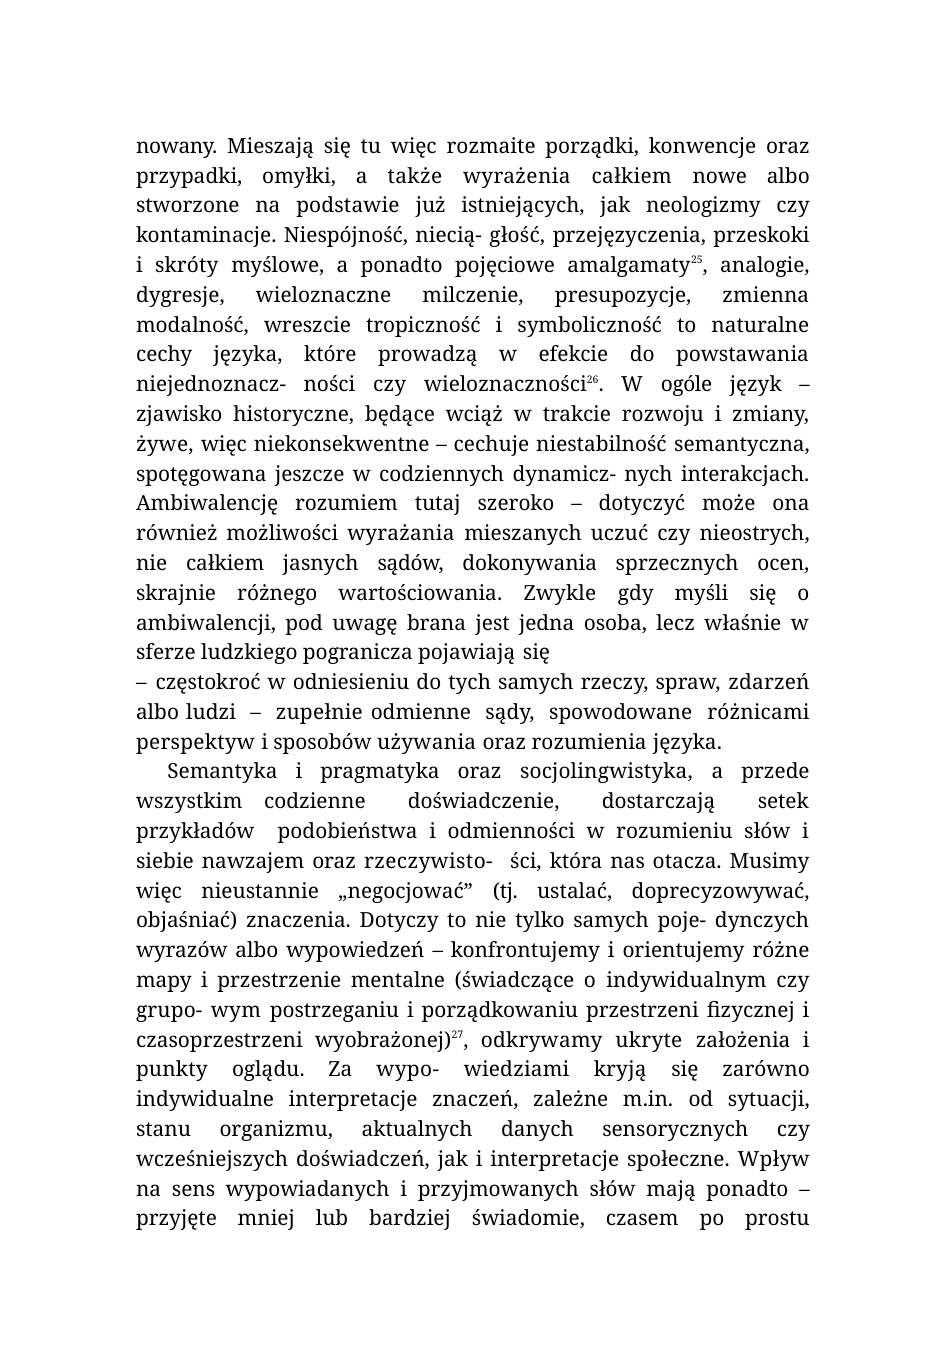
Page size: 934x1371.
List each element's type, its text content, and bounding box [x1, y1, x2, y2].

text Semantyka i pragmatyka oraz socjolingwistyka, a przede wszystkim codzienne doświadczenie, dostarczają setek przykładów podobieństwa i odmienności w rozumieniu słów i siebie nawzajem oraz rzeczywisto- ści, która nas otacza. Musimy więc nieustannie „negocjować” (tj. ustalać, doprecyzowywać, objaśniać) znaczenia. Dotyczy to nie tylko samych poje- dynczych wyrazów albo wypowiedzeń – konfrontujemy i orientujemy różne mapy i przestrzenie mentalne (świadczące o indywidualnym czy grupo- wym postrzeganiu i porządkowaniu przestrzeni fizycznej i czasoprzestrzeni wyobrażonej)27, odkrywamy ukryte założenia i punkty oglądu. Za wypo- wiedziami kryją się zarówno indywidualne interpretacje znaczeń, zależne m.in. od sytuacji, stanu organizmu, aktualnych danych sensorycznych czy wcześniejszych doświadczeń, jak i interpretacje społeczne. Wpływ na sens wypowiadanych i przyjmowanych słów mają ponadto – przyjęte mniej lub bardziej świadomie, czasem po prostu [136, 757, 809, 1232]
list częstokroć w odniesieniu do tych samych rzeczy, spraw, zdarzeń albo ludzi – zupełnie odmienne sądy, spowodowane różnicami perspektyw i sposobów używania oraz rozumienia języka. [136, 667, 809, 755]
text nowany. Mieszają się tu więc rozmaite porządki, konwencje oraz przypadki, omyłki, a także wyrażenia całkiem nowe albo stworzone na podstawie już istniejących, jak neologizmy czy kontaminacje. Niespójność, niecią- głość, przejęzyczenia, przeskoki i skróty myślowe, a ponadto pojęciowe amalgamaty25, analogie, dygresje, wieloznaczne milczenie, presupozycje, zmienna modalność, wreszcie tropiczność i symboliczność to naturalne cechy języka, które prowadzą w efekcie do powstawania niejednoznacz- ności czy wieloznaczności26. W ogóle język – zjawisko historyczne, będące wciąż w trakcie rozwoju i zmiany, żywe, więc niekonsekwentne – cechuje niestabilność semantyczna, spotęgowana jeszcze w codziennych dynamicz- nych interakcjach. Ambiwalencję rozumiem tutaj szeroko – dotyczyć może ona również możliwości wyrażania mieszanych uczuć czy nieostrych, nie całkiem jasnych sądów, dokonywania sprzecznych ocen, skrajnie różnego wartościowania. Zwykle gdy myśli się o ambiwalencji, pod uwagę brana jest jedna osoba, lecz właśnie w sferze ludzkiego pogranicza pojawiają się [136, 131, 809, 666]
